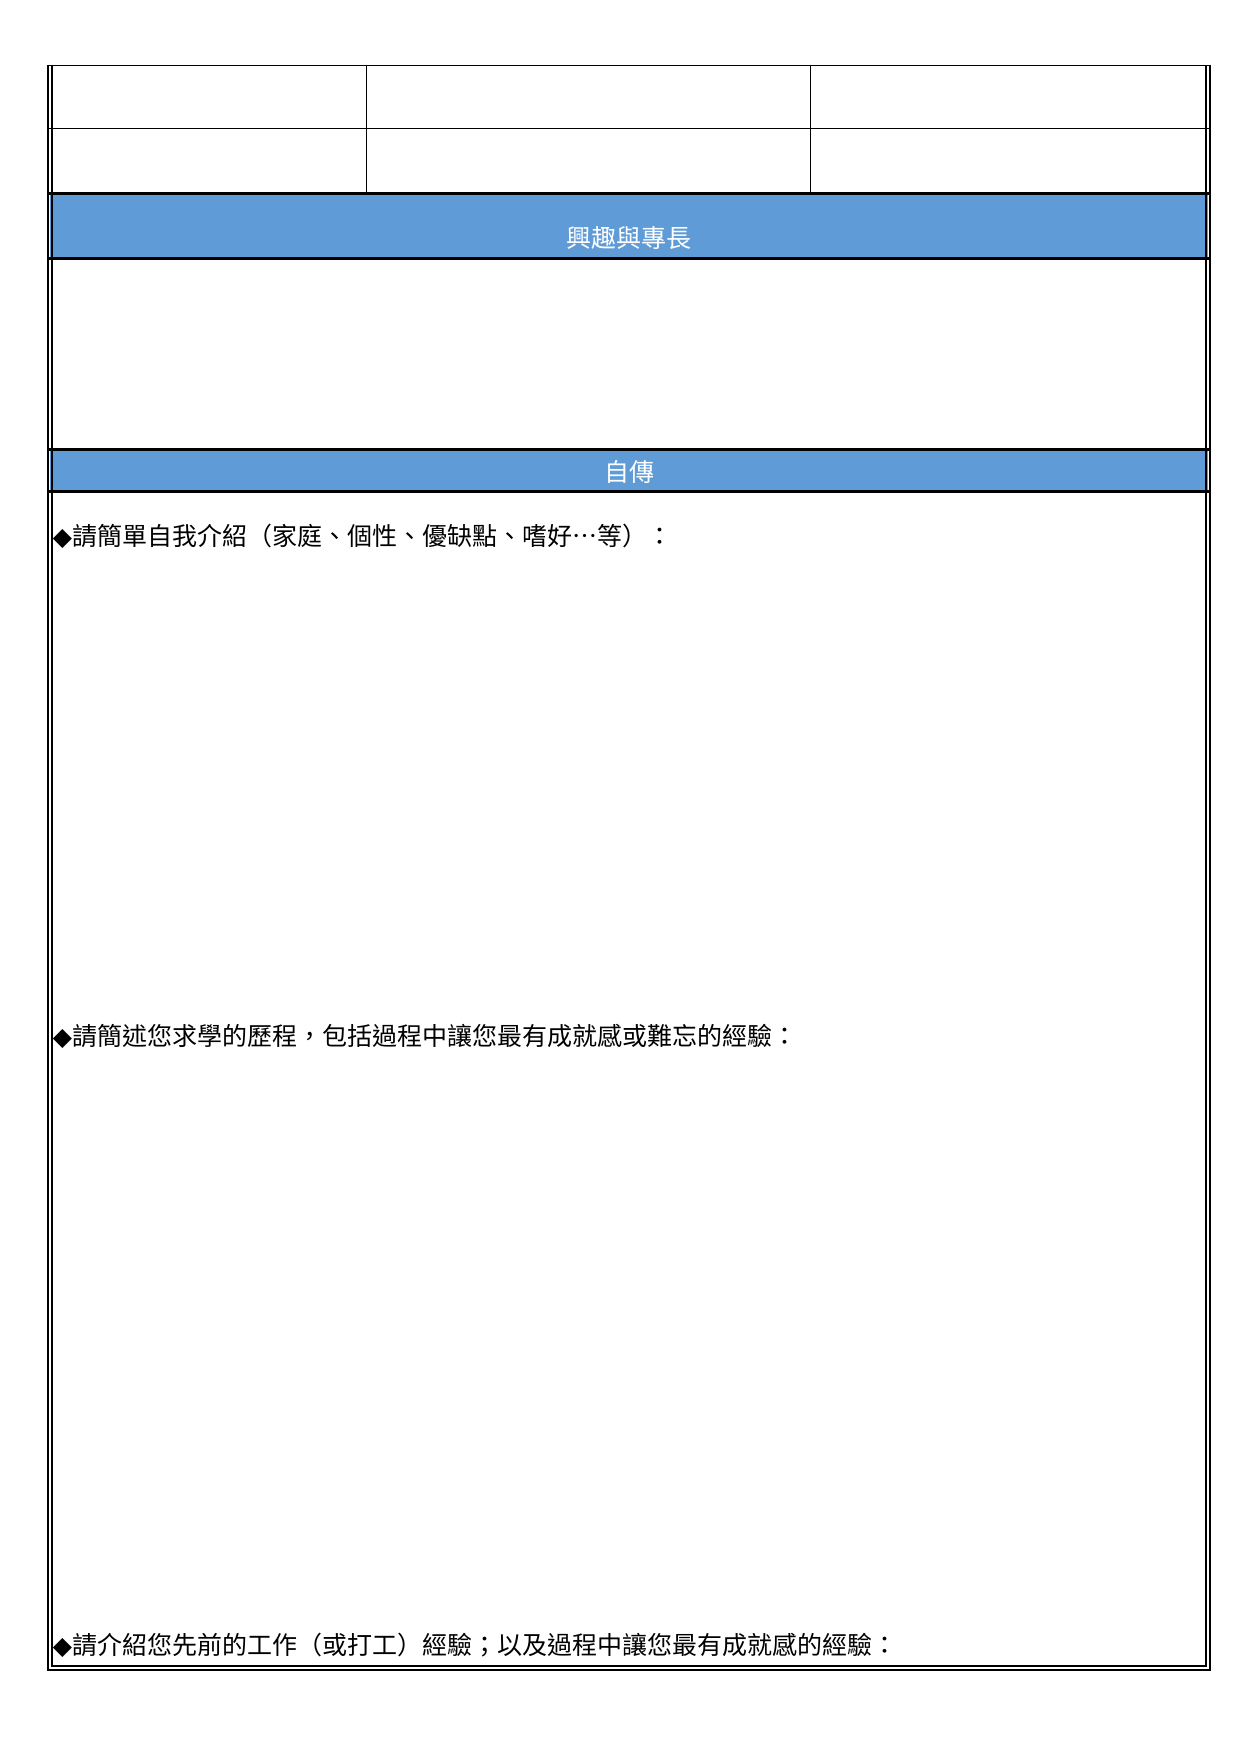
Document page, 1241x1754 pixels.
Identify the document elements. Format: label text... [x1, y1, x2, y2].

table_cell [1211, 192, 1240, 257]
table_cell [1211, 490, 1240, 1665]
table_cell [53, 260, 1205, 448]
table_cell ◆請簡單自我介紹（家庭、個性、優缺點、嗜好…等）： ◆請簡述您求學的歷程，包括過程中讓您最有成就感或難忘的經驗： ◆請介紹您先前的工作（或打工）經驗；以及過程中讓您最有成就感的經驗： [53, 493, 1205, 1665]
table_cell [1211, 65, 1240, 128]
table_cell [367, 66, 810, 128]
table_cell [1211, 448, 1240, 490]
table_cell [367, 129, 810, 192]
table_cell [811, 66, 1205, 128]
table_cell [1211, 128, 1240, 192]
table_cell [53, 66, 366, 128]
table_cell [811, 129, 1205, 192]
table_cell [1211, 257, 1240, 448]
table_cell 興趣與專長 [53, 195, 1205, 257]
table_cell [53, 129, 366, 192]
table_cell 自傳 [53, 451, 1205, 490]
